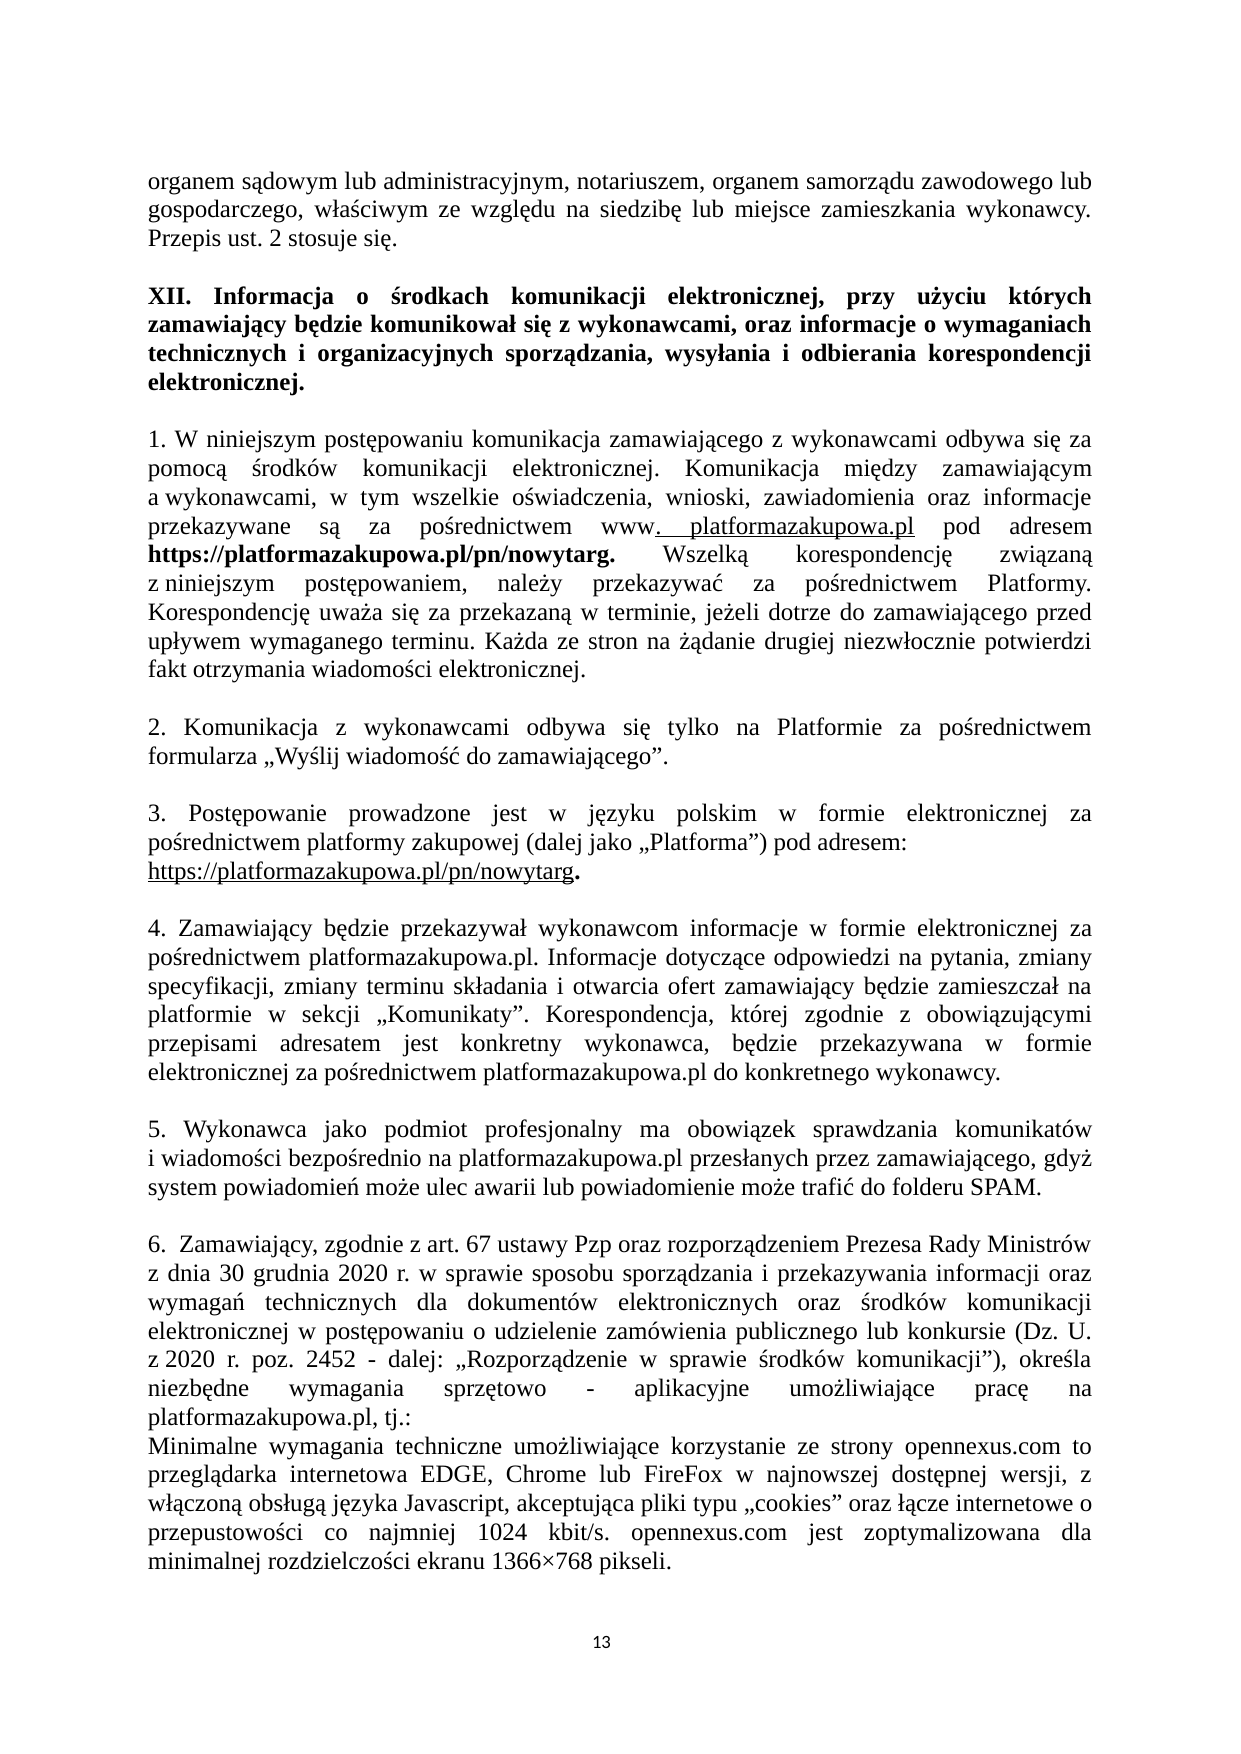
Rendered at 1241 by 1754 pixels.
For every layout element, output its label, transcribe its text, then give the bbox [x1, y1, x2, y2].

text 2. Komunikacja z wykonawcami odbywa się tylko na Platformie za pośrednictwem formularza „Wyślij wiadomość do zamawiającego”. [148, 712, 1093, 769]
text organem sądowym lub administracyjnym, notariuszem, organem samorządu zawodowego lub gospodarczego, właściwym ze względu na siedzibę lub miejsce zamieszkania wykonawcy. Przepis ust. 2 stosuje się. [148, 166, 1093, 252]
text https://platformazakupowa.pl/pn/nowytarg. [148, 856, 1093, 884]
text 6. Zamawiający, zgodnie z art. 67 ustawy Pzp oraz rozporządzeniem Prezesa Rady Ministrów z dnia 30 grudnia 2020 r. w sprawie sposobu sporządzania i przekazywania informacji oraz wymagań technicznych dla dokumentów elektronicznych oraz środków komunikacji elektronicznej w postępowaniu o udzielenie zamówienia publicznego lub konkursie (Dz. U. z 2020 r. poz. 2452 - dalej: „Rozporządzenie w sprawie środków komunikacji”), określa niezbędne wymagania sprzętowo - aplikacyjne umożliwiające pracę na platformazakupowa.pl, tj.: [148, 1229, 1093, 1431]
text 3. Postępowanie prowadzone jest w języku polskim w formie elektronicznej za pośrednictwem platformy zakupowej (dalej jako „Platforma”) pod adresem: [148, 798, 1093, 856]
text 5. Wykonawca jako podmiot profesjonalny ma obowiązek sprawdzania komunikatów i wiadomości bezpośrednio na platformazakupowa.pl przesłanych przez zamawiającego, gdyż system powiadomień może ulec awarii lub powiadomienie może trafić do folderu SPAM. [148, 1114, 1093, 1201]
text Minimalne wymagania techniczne umożliwiające korzystanie ze strony opennexus.com to przeglądarka internetowa EDGE, Chrome lub FireFox w najnowszej dostępnej wersji, z włączoną obsługą języka Javascript, akceptująca pliki typu „cookies” oraz łącze internetowe o przepustowości co najmniej 1024 kbit/s. opennexus.com jest zoptymalizowana dla minimalnej rozdzielczości ekranu 1366×768 pikseli. [148, 1431, 1093, 1574]
text 1. W niniejszym postępowaniu komunikacja zamawiającego z wykonawcami odbywa się za pomocą środków komunikacji elektronicznej. Komunikacja między zamawiającym a wykonawcami, w tym wszelkie oświadczenia, wnioski, zawiadomienia oraz informacje przekazywane są za pośrednictwem www. platformazakupowa.pl pod adresem https://platformazakupowa.pl/pn/nowytarg. Wszelką korespondencję związaną z niniejszym postępowaniem, należy przekazywać za pośrednictwem Platformy. Korespondencję uważa się za przekazaną w terminie, jeżeli dotrze do zamawiającego przed upływem wymaganego terminu. Każda ze stron na żądanie drugiej niezwłocznie potwierdzi fakt otrzymania wiadomości elektronicznej. [148, 424, 1093, 683]
text 4. Zamawiający będzie przekazywał wykonawcom informacje w formie elektronicznej za pośrednictwem platformazakupowa.pl. Informacje dotyczące odpowiedzi na pytania, zmiany specyfikacji, zmiany terminu składania i otwarcia ofert zamawiający będzie zamieszczał na platformie w sekcji „Komunikaty”. Korespondencja, której zgodnie z obowiązującymi przepisami adresatem jest konkretny wykonawca, będzie przekazywana w formie elektronicznej za pośrednictwem platformazakupowa.pl do konkretnego wykonawcy. [148, 913, 1093, 1086]
